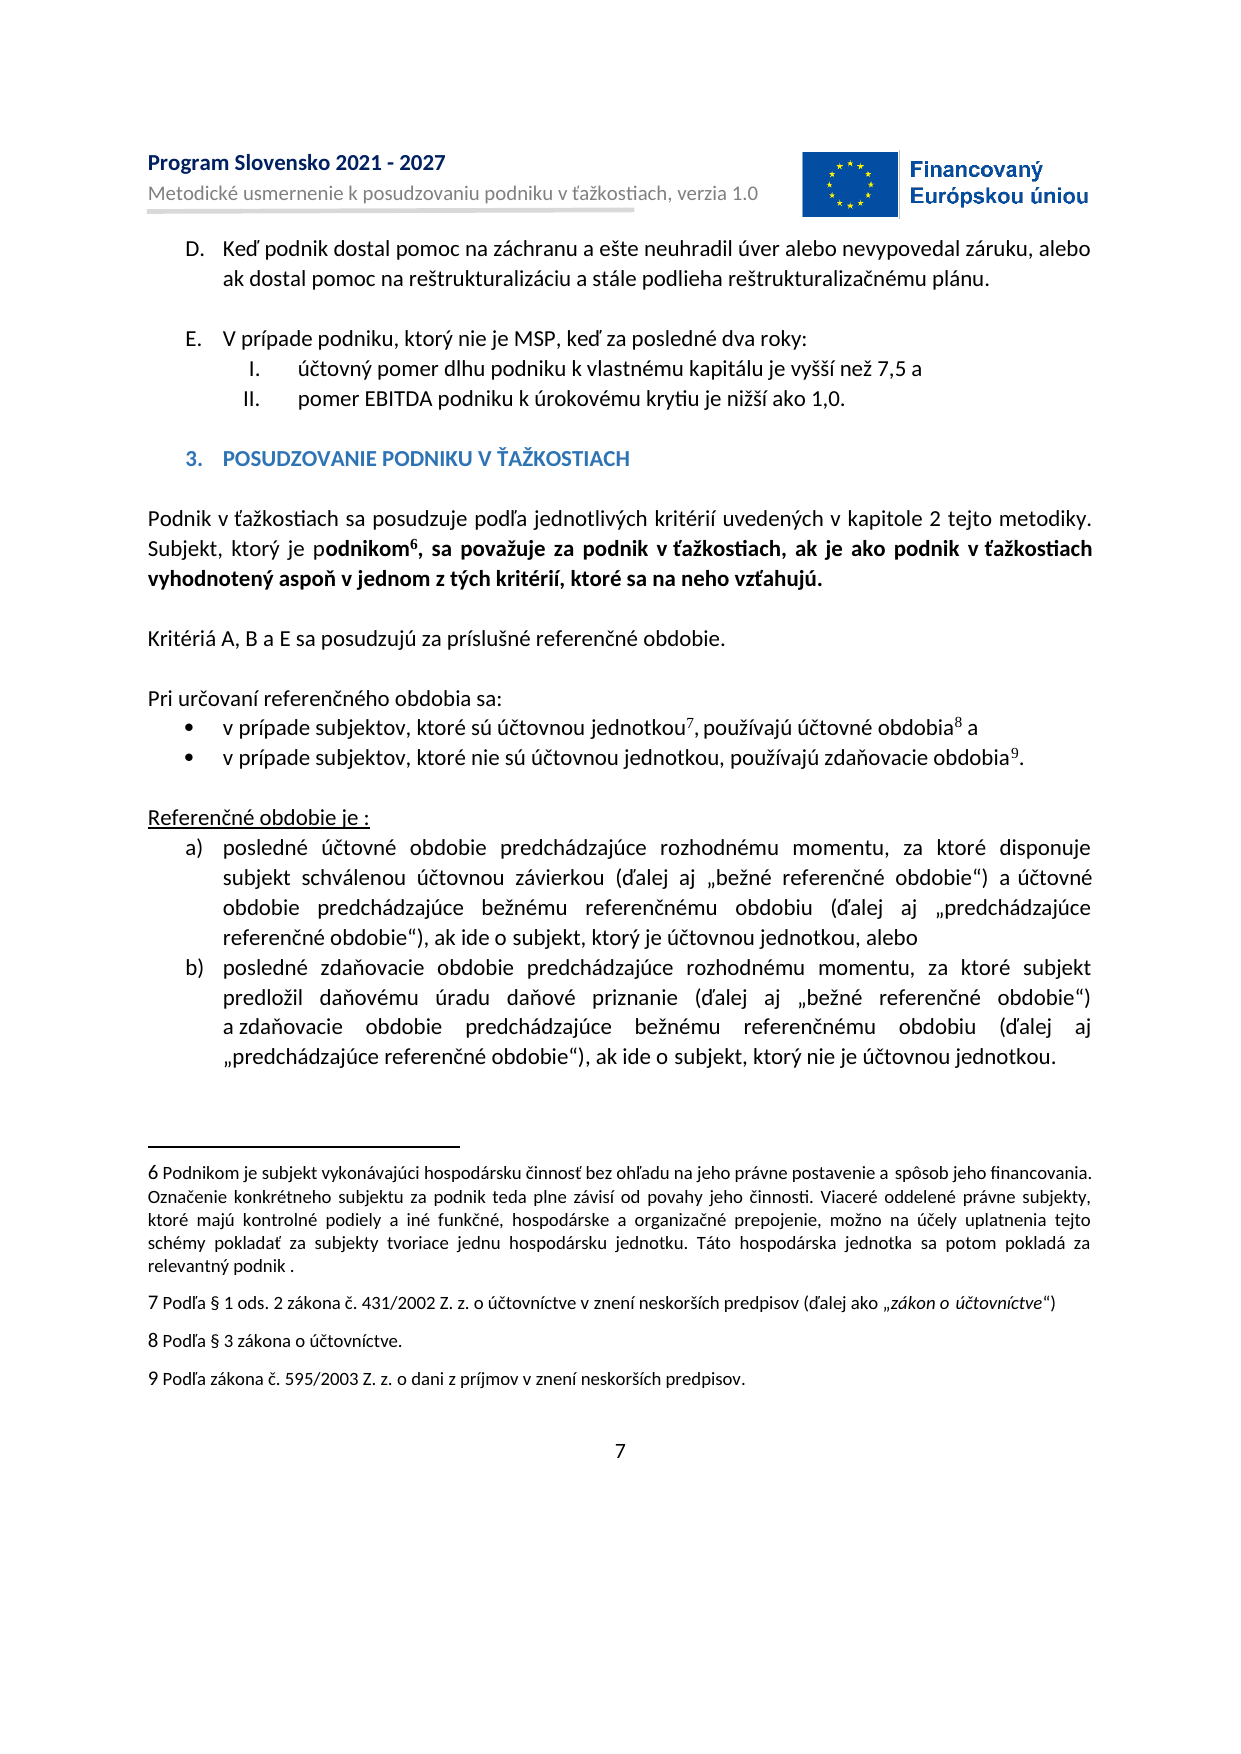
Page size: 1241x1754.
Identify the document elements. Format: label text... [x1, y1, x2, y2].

text Podnik v ťažkostiach sa posudzuje podľa jednotlivých kritérií uvedených v kapitole 2 tejto metodiky. Subjekt, ktorý je podnikom, sa považuje za podnik v ťažkostiach, ak je ako podnik v ťažkostiach vyhodnotený aspoň v jednom z tých kritérií, ktoré sa na neho vzťahujú. [148, 504, 1092, 592]
list Podľa § 3 zákona o účtovníctve. [148, 1327, 1092, 1352]
list posledné účtovné obdobie predchádzajúce rozhodnému momentu, za ktoré disponuje subjekt schválenou účtovnou závierkou (ďalej aj „bežné referenčné obdobie“) a účtovné obdobie predchádzajúce bežnému referenčnému obdobiu (ďalej aj „predchádzajúce referenčné obdobie“), ak ide o subjekt, ktorý je účtovnou jednotkou, alebo [185, 833, 1092, 951]
list Keď podnik dostal pomoc na záchranu a ešte neuhradil úver alebo nevypovedal záruku, alebo ak dostal pomoc na reštrukturalizáciu a stále podlieha reštrukturalizačnému plánu. [185, 234, 1092, 292]
text Referenčné obdobie je : [148, 803, 1092, 831]
list posledné zdaňovacie obdobie predchádzajúce rozhodnému momentu, za ktoré subjekt predložil daňovému úradu daňové priznanie (ďalej aj „bežné referenčné obdobie“) a zdaňovacie obdobie predchádzajúce bežnému referenčnému obdobiu (ďalej aj „predchádzajúce referenčné obdobie“), ak ide o subjekt, ktorý nie je účtovnou jednotkou. [185, 953, 1092, 1070]
text Kritériá A, B a E sa posudzujú za príslušné referenčné obdobie. [148, 624, 1092, 652]
list v prípade subjektov, ktoré nie sú účtovnou jednotkou, používajú zdaňovacie obdobia. [185, 743, 1092, 771]
list účtovný pomer dlhu podniku k vlastnému kapitálu je vyšší než 7,5 a [260, 354, 1092, 382]
list Podľa zákona č. 595/2003 Z. z. o dani z príjmov v znení neskorších predpisov. [148, 1365, 1092, 1390]
list POSUDZOVANIE PODNIKU V ŤAŽKOSTIACH [185, 444, 1092, 472]
text Podnikom je subjekt vykonávajúci hospodársku činnosť bez ohľadu na jeho právne postavenie a spôsob jeho financovania. Označenie konkrétneho subjektu za podnik teda plne závisí od povahy jeho činnosti. Viaceré oddelené právne subjekty, ktoré majú kontrolné podiely a iné funkčné, hospodárske a organizačné prepojenie, možno na účely uplatnenia tejto schémy pokladať za subjekty tvoriace jednu hospodársku jednotku. Táto hospodárska jednotka sa potom pokladá za relevantný podnik . [148, 1159, 1092, 1277]
text Pri určovaní referenčného obdobia sa: [148, 684, 1092, 712]
list Podľa § 1 ods. 2 zákona č. 431/2002 Z. z. o účtovníctve v znení neskorších predpisov (ďalej ako „zákon o účtovníctve“) [148, 1289, 1092, 1314]
list v prípade subjektov, ktoré sú účtovnou jednotkou, používajú účtovné obdobia a [185, 713, 1092, 742]
list pomer EBITDA podniku k úrokovému krytiu je nižší ako 1,0. [260, 384, 1092, 412]
list V prípade podniku, ktorý nie je MSP, keď za posledné dva roky: [185, 324, 1092, 352]
